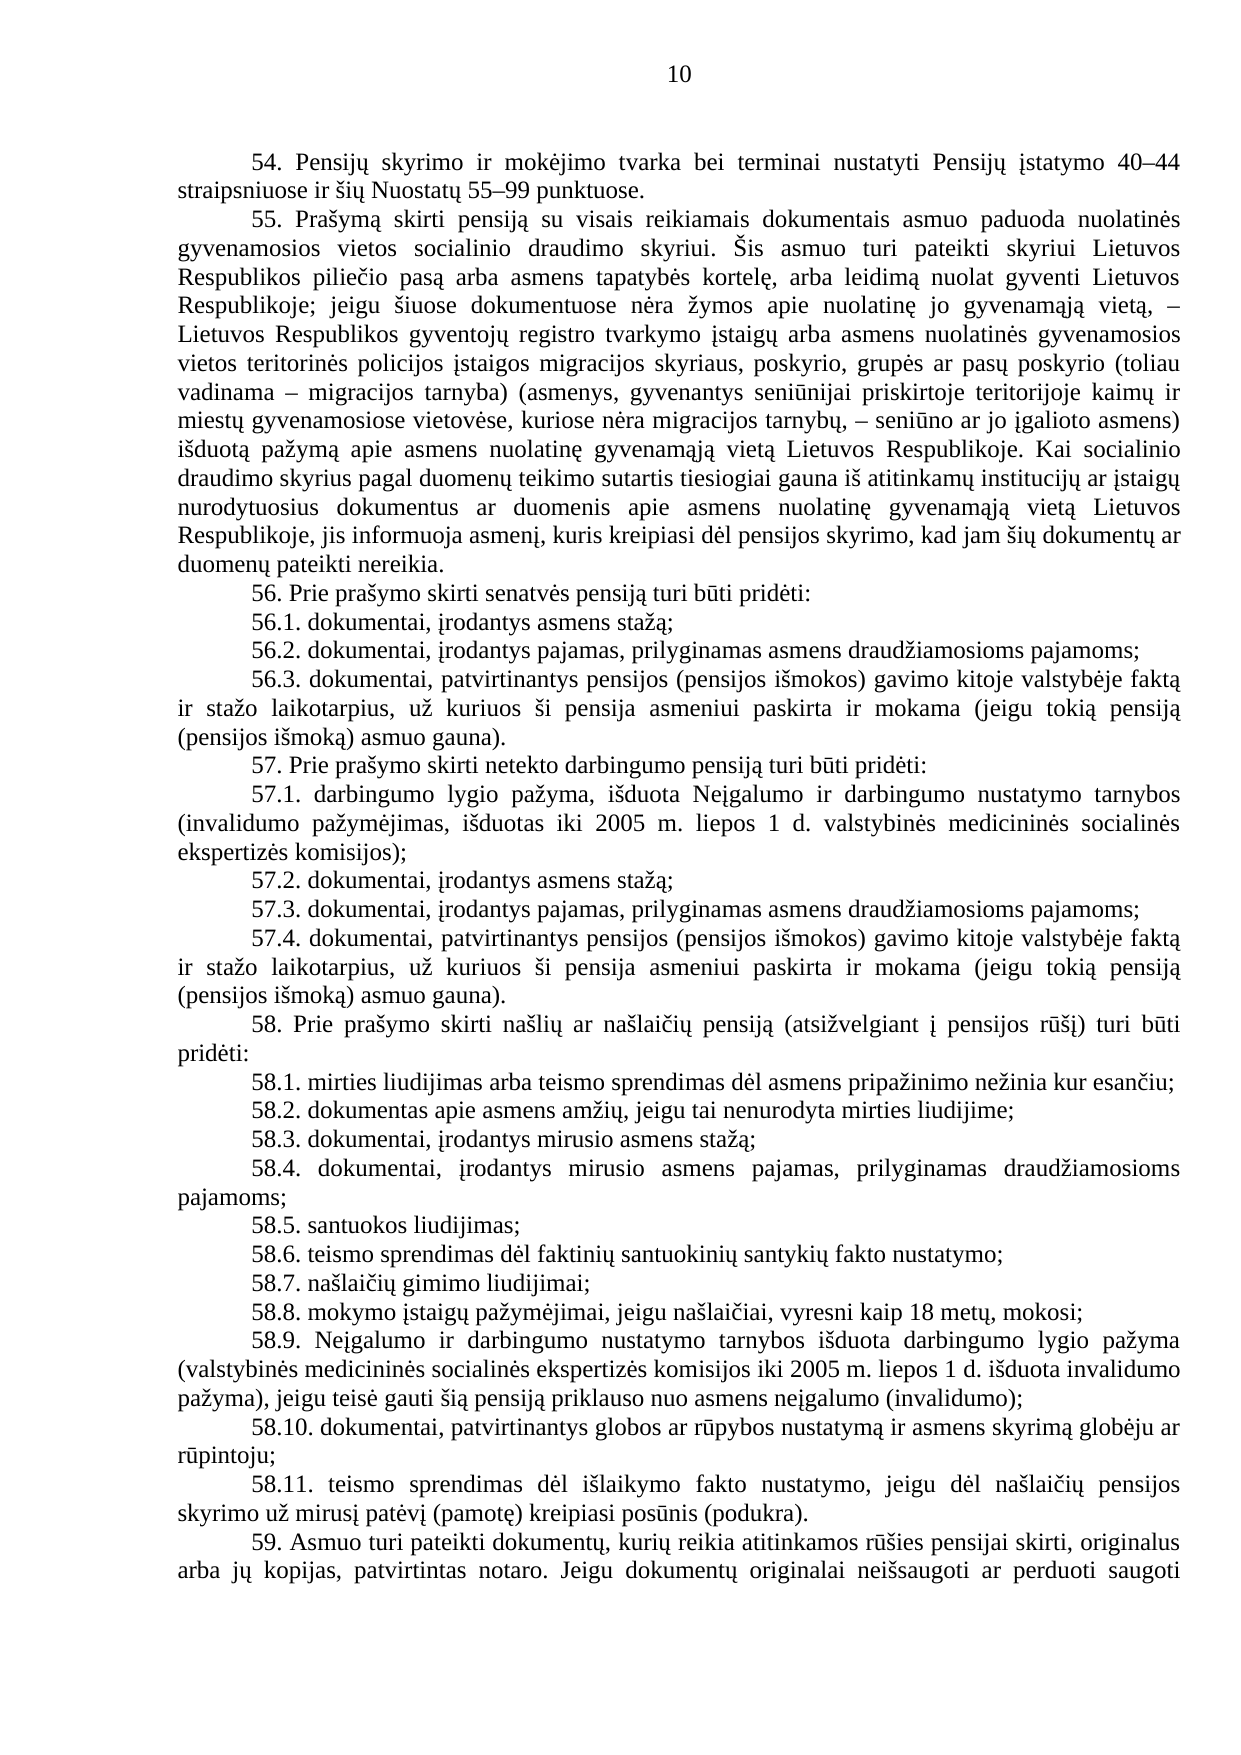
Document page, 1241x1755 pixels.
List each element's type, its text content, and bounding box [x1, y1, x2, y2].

text 56. Prie prašymo skirti senatvės pensiją turi būti pridėti: [177, 578, 1181, 607]
text 55. Prašymą skirti pensiją su visais reikiamais dokumentais asmuo paduoda nuolatinės gyvenamosios vietos socialinio draudimo skyriui. Šis asmuo turi pateikti skyriui Lietuvos Respublikos piliečio pasą arba asmens tapatybės kortelę, arba leidimą nuolat gyventi Lietuvos Respublikoje; jeigu šiuose dokumentuose nėra žymos apie nuolatinę jo gyvenamąją vietą, – Lietuvos Respublikos gyventojų registro tvarkymo įstaigų arba asmens nuolatinės gyvenamosios vietos teritorinės policijos įstaigos migracijos skyriaus, poskyrio, grupės ar pasų poskyrio (toliau vadinama – migracijos tarnyba) (asmenys, gyvenantys seniūnijai priskirtoje teritorijoje kaimų ir miestų gyvenamosiose vietovėse, kuriose nėra migracijos tarnybų, – seniūno ar jo įgalioto asmens) išduotą pažymą apie asmens nuolatinę gyvenamąją vietą Lietuvos Respublikoje. Kai socialinio draudimo skyrius pagal duomenų teikimo sutartis tiesiogiai gauna iš atitinkamų institucijų ar įstaigų nurodytuosius dokumentus ar duomenis apie asmens nuolatinę gyvenamąją vietą Lietuvos Respublikoje, jis informuoja asmenį, kuris kreipiasi dėl pensijos skyrimo, kad jam šių dokumentų ar duomenų pateikti nereikia. [177, 204, 1181, 578]
text 57.4. dokumentai, patvirtinantys pensijos (pensijos išmokos) gavimo kitoje valstybėje faktą ir stažo laikotarpius, už kuriuos ši pensija asmeniui paskirta ir mokama (jeigu tokią pensiją (pensijos išmoką) asmuo gauna). [177, 923, 1181, 1009]
text 58.8. mokymo įstaigų pažymėjimai, jeigu našlaičiai, vyresni kaip 18 metų, mokosi; [177, 1297, 1181, 1326]
text 58.9. Neįgalumo ir darbingumo nustatymo tarnybos išduota darbingumo lygio pažyma (valstybinės medicininės socialinės ekspertizės komisijos iki 2005 m. liepos 1 d. išduota invalidumo pažyma), jeigu teisė gauti šią pensiją priklauso nuo asmens neįgalumo (invalidumo); [177, 1326, 1181, 1412]
text 54. Pensijų skyrimo ir mokėjimo tvarka bei terminai nustatyti Pensijų įstatymo 40–44 straipsniuose ir šių Nuostatų 55–99 punktuose. [177, 147, 1181, 204]
text 56.2. dokumentai, įrodantys pajamas, prilyginamas asmens draudžiamosioms pajamoms; [177, 636, 1181, 664]
text 58.5. santuokos liudijimas; [177, 1211, 1181, 1239]
text 58. Prie prašymo skirti našlių ar našlaičių pensiją (atsižvelgiant į pensijos rūšį) turi būti pridėti: [177, 1009, 1181, 1067]
text 57.3. dokumentai, įrodantys pajamas, prilyginamas asmens draudžiamosioms pajamoms; [177, 894, 1181, 923]
text 58.3. dokumentai, įrodantys mirusio asmens stažą; [177, 1124, 1181, 1153]
text 58.11. teismo sprendimas dėl išlaikymo fakto nustatymo, jeigu dėl našlaičių pensijos skyrimo už mirusį patėvį (pamotę) kreipiasi posūnis (podukra). [177, 1469, 1181, 1527]
text 58.7. našlaičių gimimo liudijimai; [177, 1268, 1181, 1297]
text 57. Prie prašymo skirti netekto darbingumo pensiją turi būti pridėti: [177, 751, 1181, 779]
text 57.1. darbingumo lygio pažyma, išduota Neįgalumo ir darbingumo nustatymo tarnybos (invalidumo pažymėjimas, išduotas iki 2005 m. liepos 1 d. valstybinės medicininės socialinės ekspertizės komisijos); [177, 779, 1181, 866]
text 58.1. mirties liudijimas arba teismo sprendimas dėl asmens pripažinimo nežinia kur esančiu; [177, 1067, 1181, 1096]
text 58.6. teismo sprendimas dėl faktinių santuokinių santykių fakto nustatymo; [177, 1239, 1181, 1268]
text 56.3. dokumentai, patvirtinantys pensijos (pensijos išmokos) gavimo kitoje valstybėje faktą ir stažo laikotarpius, už kuriuos ši pensija asmeniui paskirta ir mokama (jeigu tokią pensiją (pensijos išmoką) asmuo gauna). [177, 664, 1181, 751]
text 58.4. dokumentai, įrodantys mirusio asmens pajamas, prilyginamas draudžiamosioms pajamoms; [177, 1153, 1181, 1211]
text 58.2. dokumentas apie asmens amžių, jeigu tai nenurodyta mirties liudijime; [177, 1096, 1181, 1124]
text 56.1. dokumentai, įrodantys asmens stažą; [177, 607, 1181, 636]
text 57.2. dokumentai, įrodantys asmens stažą; [177, 866, 1181, 894]
text 59. Asmuo turi pateikti dokumentų, kurių reikia atitinkamos rūšies pensijai skirti, originalus arba jų kopijas, patvirtintas notaro. Jeigu dokumentų originalai neišsaugoti ar perduoti saugoti [177, 1527, 1181, 1584]
text 58.10. dokumentai, patvirtinantys globos ar rūpybos nustatymą ir asmens skyrimą globėju ar rūpintoju; [177, 1412, 1181, 1469]
